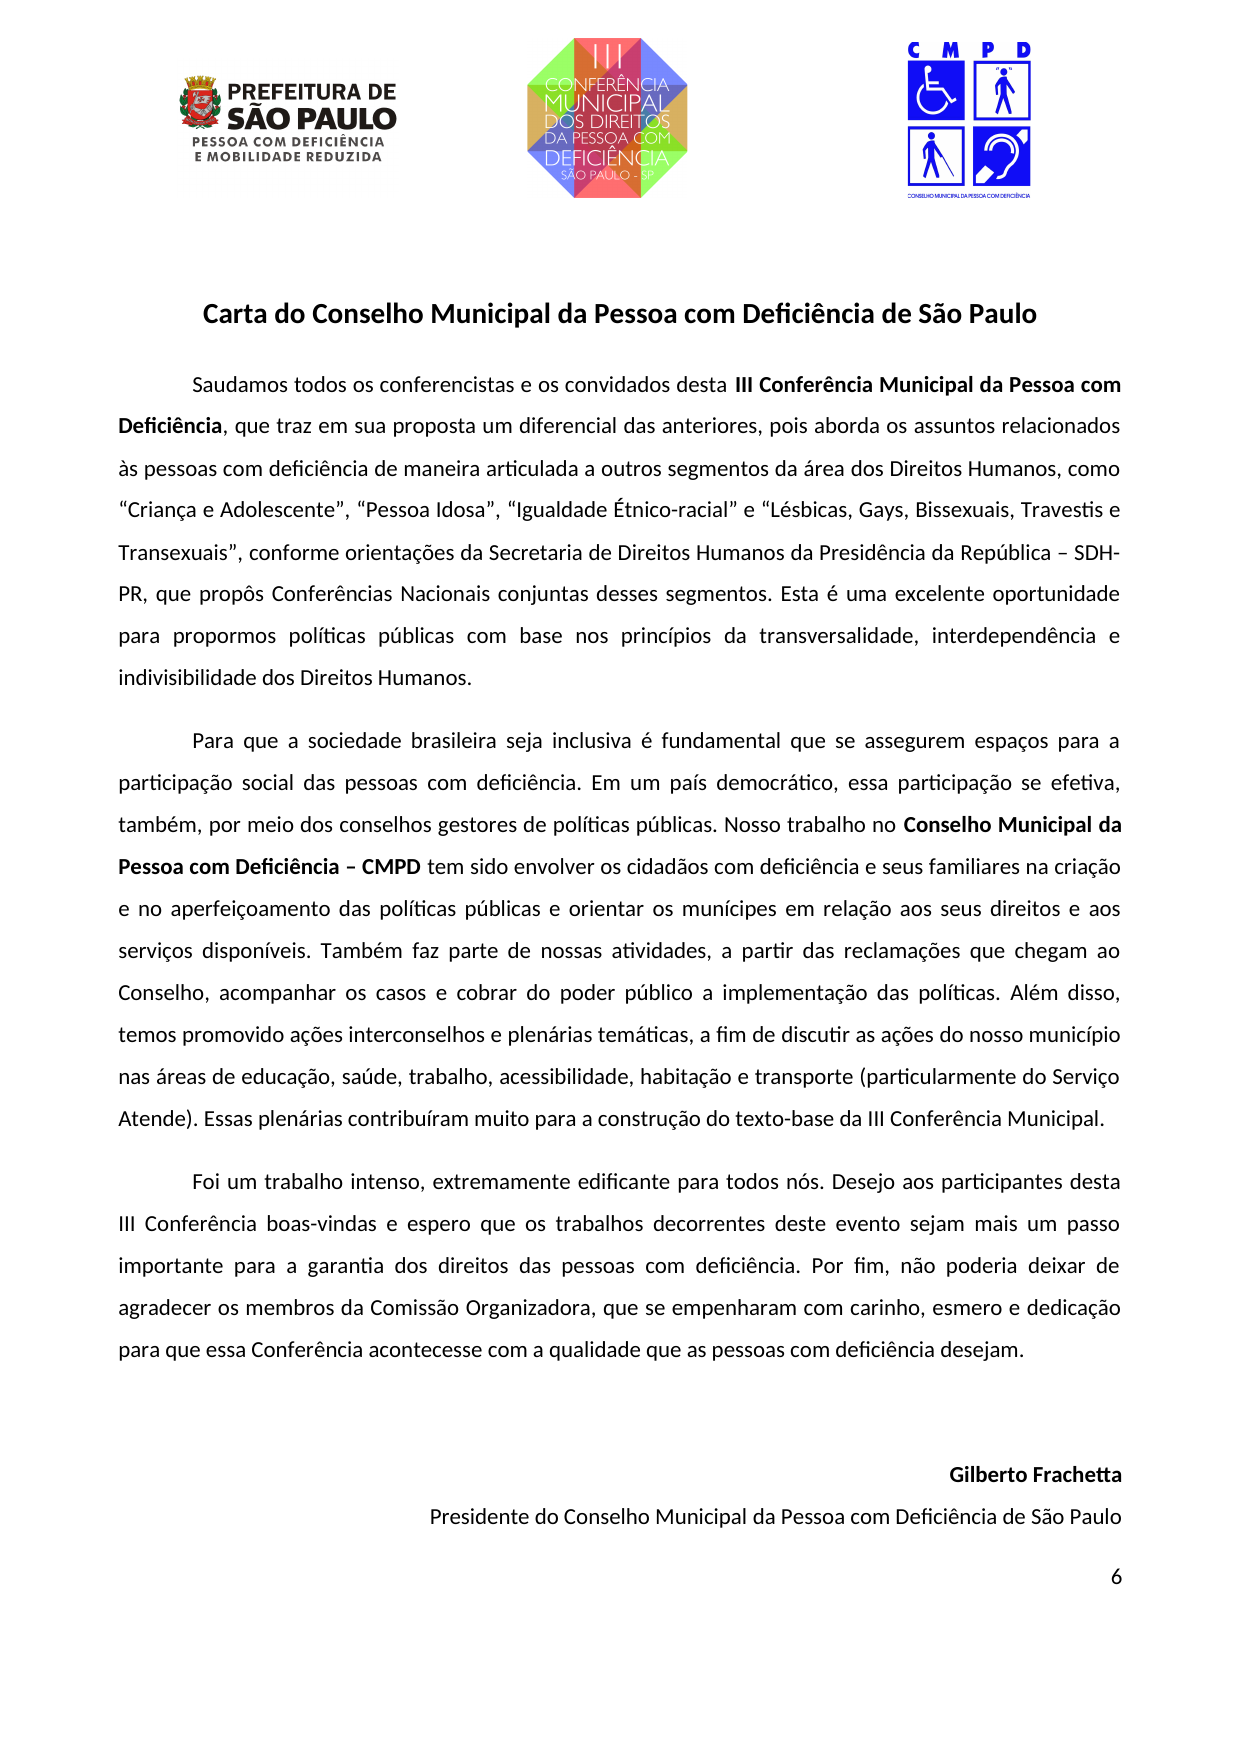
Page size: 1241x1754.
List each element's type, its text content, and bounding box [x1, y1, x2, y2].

text Carta do Conselho Municipal da Pessoa com Deficiência de São Paulo [118, 295, 1122, 331]
text Gilberto Frachetta Presidente do Conselho Municipal da Pessoa com Deficiência de São Paulo [118, 1461, 1122, 1531]
text Foi um trabalho intenso, extremamente edificante para todos nós. Desejo aos participantes desta III Conferência boas-vindas e espero que os trabalhos decorrentes deste evento sejam mais um passo importante para a garantia dos direitos das pessoas com deficiência. Por fim, não poderia deixar de agradecer os membros da Comissão Organizadora, que se empenharam com carinho, esmero e dedicação para que essa Conferência acontecesse com a qualidade que as pessoas com deficiência desejam. [118, 1167, 1122, 1363]
text Saudamos todos os conferencistas e os convidados desta III Conferência Municipal da Pessoa com Deficiência, que traz em sua proposta um diferencial das anteriores, pois aborda os assuntos relacionados às pessoas com deficiência de maneira articulada a outros segmentos da área dos Direitos Humanos, como “Criança e Adolescente”, “Pessoa Idosa”, “Igualdade Étnico-racial” e “Lésbicas, Gays, Bissexuais, Travestis e Transexuais”, conforme orientações da Secretaria de Direitos Humanos da Presidência da República – SDH-PR, que propôs Conferências Nacionais conjuntas desses segmentos. Esta é uma excelente oportunidade para propormos políticas públicas com base nos princípios da transversalidade, interdependência e indivisibilidade dos Direitos Humanos. [118, 370, 1122, 692]
text Para que a sociedade brasileira seja inclusiva é fundamental que se assegurem espaços para a participação social das pessoas com deficiência. Em um país democrático, essa participação se efetiva, também, por meio dos conselhos gestores de políticas públicas. Nosso trabalho no Conselho Municipal da Pessoa com Deficiência – CMPD tem sido envolver os cidadãos com deficiência e seus familiares na criação e no aperfeiçoamento das políticas públicas e orientar os munícipes em relação aos seus direitos e aos serviços disponíveis. Também faz parte de nossas atividades, a partir das reclamações que chegam ao Conselho, acompanhar os casos e cobrar do poder público a implementação das políticas. Além disso, temos promovido ações interconselhos e plenárias temáticas, a fim de discutir as ações do nosso município nas áreas de educação, saúde, trabalho, acessibilidade, habitação e transporte (particularmente do Serviço Atende). Essas plenárias contribuíram muito para a construção do texto-base da III Conferência Municipal. [118, 726, 1122, 1132]
